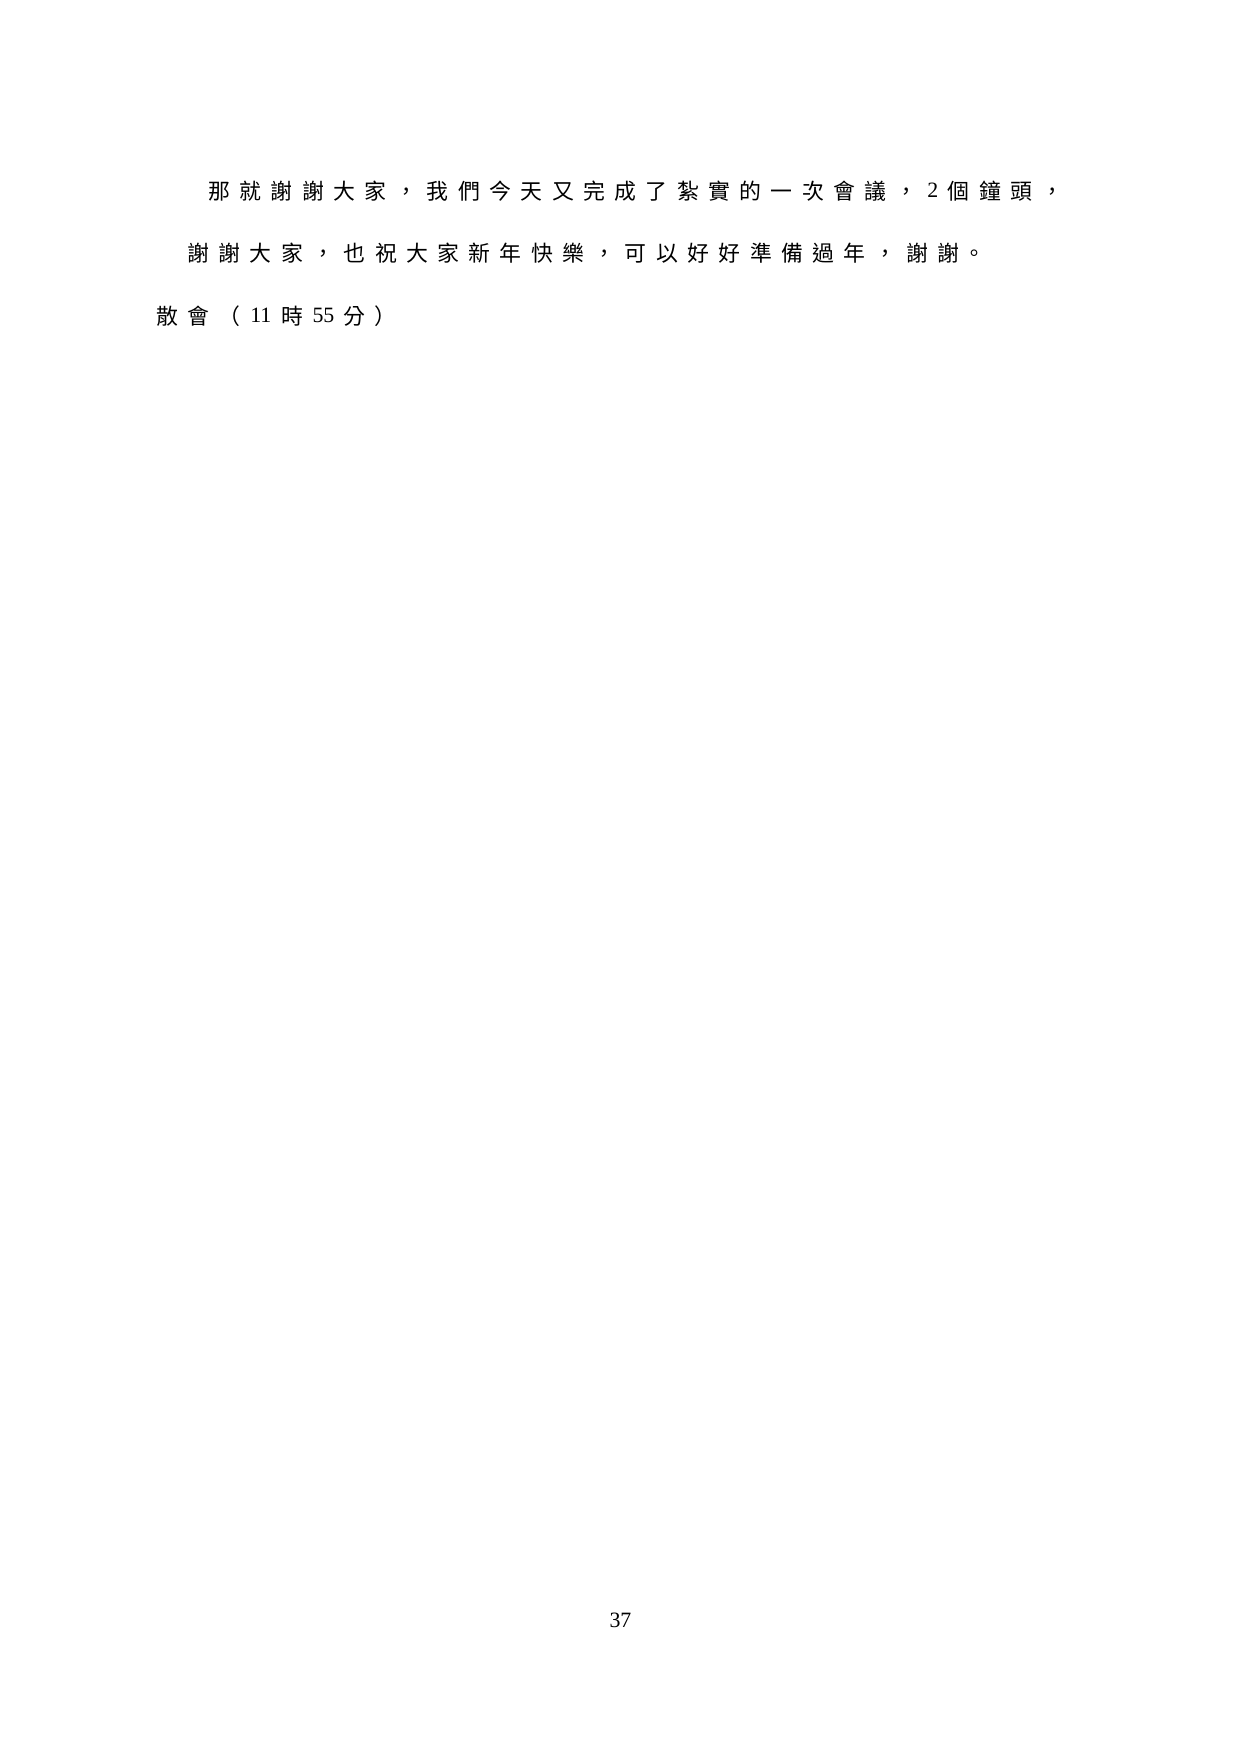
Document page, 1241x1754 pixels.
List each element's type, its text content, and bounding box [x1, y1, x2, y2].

text 散會（11時55分） [151, 283, 1089, 346]
text 那就謝謝大家，我們今天又完成了紮實的一次會議，2個鐘頭，謝謝大家，也祝大家新年快樂，可以好好準備過年，謝謝。 [173, 158, 1089, 283]
